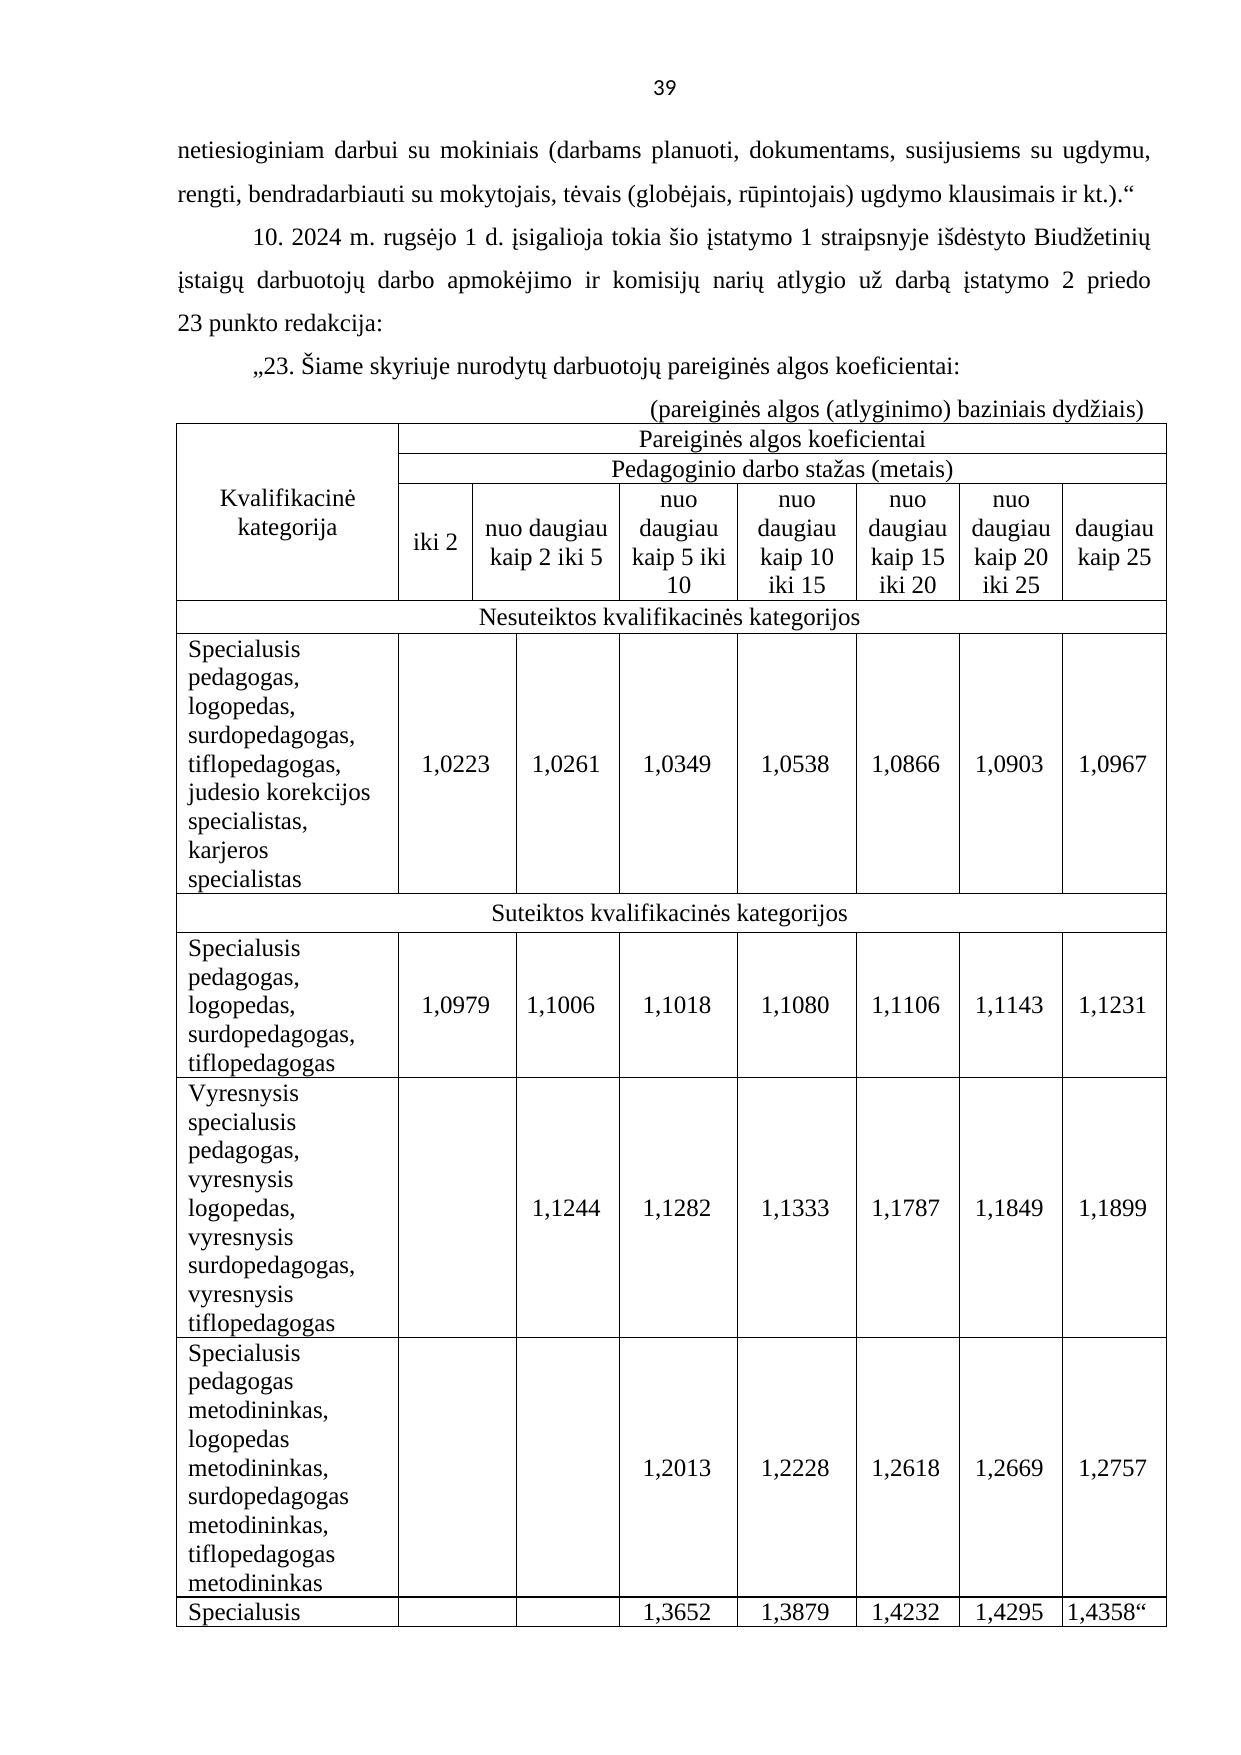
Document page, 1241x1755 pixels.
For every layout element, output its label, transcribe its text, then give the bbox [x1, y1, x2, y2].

table_cell Pedagoginio darbo stažas (metais) [399, 454, 1166, 483]
table_cell 1,1106 [857, 933, 959, 1077]
table_cell 1,0866 [857, 634, 959, 892]
table_cell 1,4232 [857, 1598, 959, 1626]
table_cell Specialusis pedagogas, logopedas, surdopedagogas, tiflopedagogas [177, 933, 398, 1077]
table_cell [517, 1598, 619, 1626]
table_cell nuo daugiau kaip 20 iki 25 [960, 484, 1062, 599]
table_cell 1,1899 [1063, 1078, 1166, 1337]
table_cell [399, 1338, 516, 1596]
table_cell 1,1244 [517, 1078, 619, 1337]
table_cell nuo daugiau kaip 10 iki 15 [738, 484, 856, 599]
table_cell Specialusis pedagogas, logopedas, surdopedagogas, tiflopedagogas, judesio korekcijos specialistas, karjeros specialistas [177, 634, 398, 892]
table_cell 1,1080 [738, 933, 856, 1077]
table_cell Vyresnysis specialusis pedagogas, vyresnysis logopedas, vyresnysis surdopedagogas, vyresnysis tiflopedagogas [177, 1078, 398, 1337]
table_cell 1,2757 [1063, 1338, 1166, 1596]
table_cell Specialusis [177, 1598, 398, 1626]
table_cell Suteiktos kvalifikacinės kategorijos [177, 894, 1166, 932]
table_cell iki 2 [399, 484, 472, 599]
table_cell 1,1231 [1063, 933, 1166, 1077]
table_header Pareiginės algos koeficientai [399, 424, 1166, 453]
table_cell 1,2228 [738, 1338, 856, 1596]
table_cell 1,0223 [399, 634, 516, 892]
table_cell 1,1787 [857, 1078, 959, 1337]
table_cell [399, 1598, 516, 1626]
table_cell Nesuteiktos kvalifikacinės kategorijos [177, 601, 1166, 633]
table_cell 1,2013 [620, 1338, 737, 1596]
table_cell 1,0538 [738, 634, 856, 892]
table_cell nuo daugiau kaip 5 iki 10 [620, 484, 737, 599]
table_cell 1,1282 [620, 1078, 737, 1337]
table_cell 1,0261 [517, 634, 619, 892]
table_cell 1,3879 [738, 1598, 856, 1626]
table_cell daugiau kaip 25 [1063, 484, 1166, 599]
table_cell 1,2669 [960, 1338, 1062, 1596]
table_cell 1,4358“ [1063, 1598, 1166, 1626]
table_cell 1,2618 [857, 1338, 959, 1596]
text netiesioginiam darbui su mokiniais (darbams planuoti, dokumentams, susijusiems su ugdymu, rengti, bendradarbiauti su mokytojais, tėvais (globėjais, rūpintojais) ugdymo klausimais ir kt.).“ [177, 136, 1152, 207]
table_cell 1,0903 [960, 634, 1062, 892]
table_cell 1,1006 [517, 933, 619, 1077]
table_cell 1,3652 [620, 1598, 737, 1626]
table_cell 1,4295 [960, 1598, 1062, 1626]
table_cell 1,0979 [399, 933, 516, 1077]
table_cell nuo daugiau kaip 15 iki 20 [857, 484, 959, 599]
table_cell [517, 1338, 619, 1596]
text (pareiginės algos (atlyginimo) baziniais dydžiais) [177, 394, 1152, 423]
table_cell 1,1849 [960, 1078, 1062, 1337]
table_cell 1,1018 [620, 933, 737, 1077]
table_cell 1,1143 [960, 933, 1062, 1077]
table_header Kvalifikacinė kategorija [177, 424, 398, 599]
table_cell 1,0967 [1063, 634, 1166, 892]
table_cell [399, 1078, 516, 1337]
text 10. 2024 m. rugsėjo 1 d. įsigalioja tokia šio įstatymo 1 straipsnyje išdėstyto Biudžetinių įstaigų darbuotojų darbo apmokėjimo ir komisijų narių atlygio už darbą įstatymo 2 priedo 23 punkto redakcija: [177, 222, 1152, 337]
table_cell Specialusis pedagogas metodininkas, logopedas metodininkas, surdopedagogas metodininkas, tiflopedagogas metodininkas [177, 1338, 398, 1596]
table_cell 1,0349 [620, 634, 737, 892]
table_cell nuo daugiau kaip 2 iki 5 [473, 484, 619, 599]
table_cell 1,1333 [738, 1078, 856, 1337]
text „23. Šiame skyriuje nurodytų darbuotojų pareiginės algos koeficientai: [177, 351, 1152, 380]
